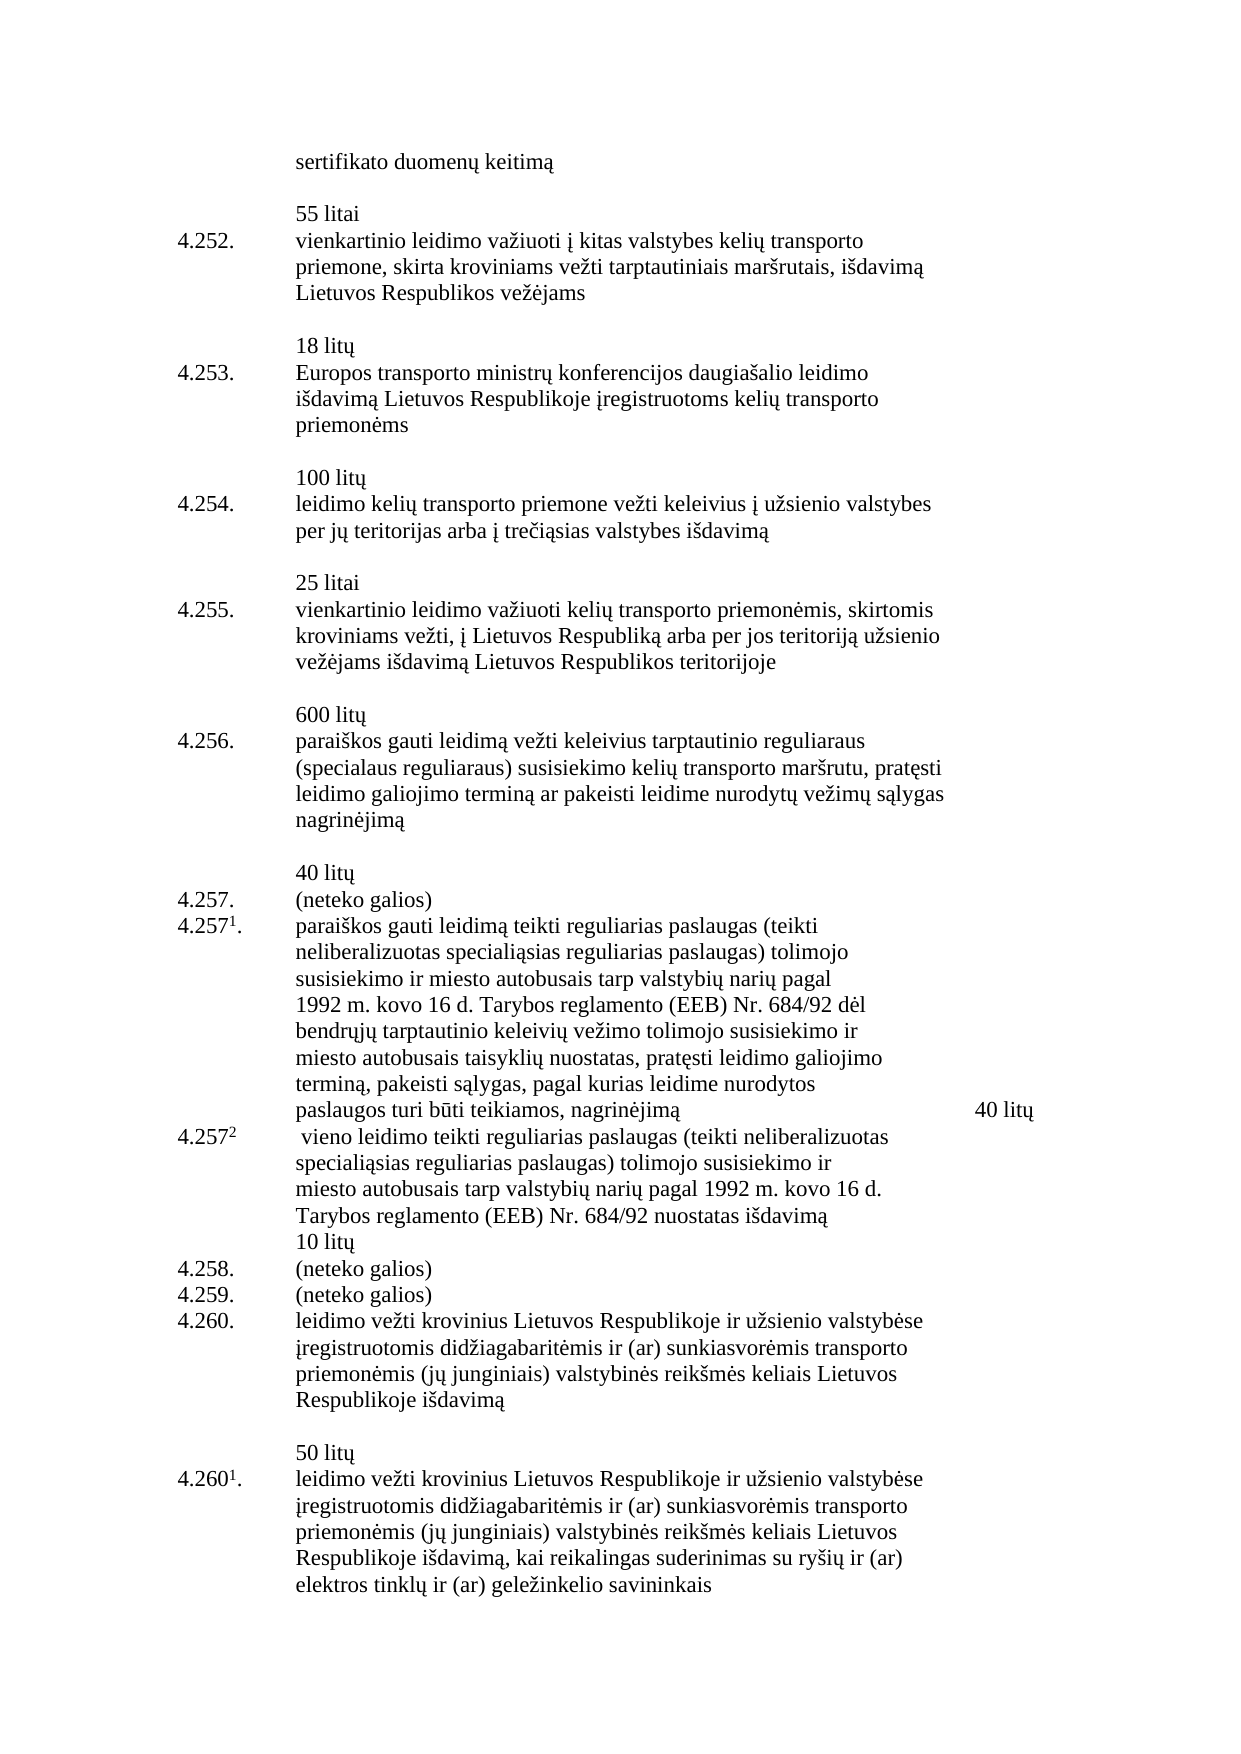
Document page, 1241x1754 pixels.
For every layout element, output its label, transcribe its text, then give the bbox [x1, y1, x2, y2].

text 4.2571. paraiškos gauti leidimą teikti reguliarias paslaugas (teikti [177, 912, 1122, 938]
text 4.252. vienkartinio leidimo važiuoti į kitas valstybes kelių transporto priemone, skirta kroviniams vežti tarptautiniais maršrutais, išdavimą Lietuvos Respublikos vežėjams 18 litų [177, 227, 945, 358]
text 4.2601. leidimo vežti krovinius Lietuvos Respublikoje ir užsienio valstybėse įregistruotomis didžiagabaritėmis ir (ar) sunkiasvorėmis transporto priemonėmis (jų junginiais) valstybinės reikšmės keliais Lietuvos Respublikoje išdavimą, kai reikalingas suderinimas su ryšių ir (ar) elektros tinklų ir (ar) geležinkelio savininkais [177, 1465, 945, 1597]
text bendrųjų tarptautinio keleivių vežimo tolimojo susisiekimo ir [177, 1017, 1122, 1044]
text 4.257. (neteko galios) [177, 886, 945, 912]
text paslaugos turi būti teikiamos, nagrinėjimą 40 litų [177, 1096, 1122, 1123]
text 4.258. (neteko galios) [177, 1254, 945, 1281]
text specialiąsias reguliarias paslaugas) tolimojo susisiekimo ir [177, 1149, 1122, 1176]
text 4.256. paraiškos gauti leidimą vežti keleivius tarptautinio reguliaraus (specialaus reguliaraus) susisiekimo kelių transporto maršrutu, pratęsti leidimo galiojimo terminą ar pakeisti leidime nurodytų vežimų sąlygas nagrinėjimą 40 litų [177, 727, 945, 886]
text 4.255. vienkartinio leidimo važiuoti kelių transporto priemonėmis, skirtomis kroviniams vežti, į Lietuvos Respubliką arba per jos teritoriją užsienio vežėjams išdavimą Lietuvos Respublikos teritorijoje 600 litų [177, 596, 945, 727]
text Tarybos reglamento (EEB) Nr. 684/92 nuostatas išdavimą 10 litų [177, 1202, 945, 1254]
text terminą, pakeisti sąlygas, pagal kurias leidime nurodytos [177, 1070, 1122, 1096]
text 4.253. Europos transporto ministrų konferencijos daugiašalio leidimo išdavimą Lietuvos Respublikoje įregistruotoms kelių transporto priemonėms 100 litų [177, 358, 945, 490]
text miesto autobusais tarp valstybių narių pagal 1992 m. kovo 16 d. [177, 1176, 1122, 1202]
text 4.2572 vieno leidimo teikti reguliarias paslaugas (teikti neliberalizuotas [177, 1123, 1122, 1149]
text susisiekimo ir miesto autobusais tarp valstybių narių pagal [177, 965, 1122, 991]
text neliberalizuotas specialiąsias reguliarias paslaugas) tolimojo [177, 938, 1122, 965]
text 4.259. (neteko galios) [177, 1281, 945, 1307]
text 4.260. leidimo vežti krovinius Lietuvos Respublikoje ir užsienio valstybėse įregistruotomis didžiagabaritėmis ir (ar) sunkiasvorėmis transporto priemonėmis (jų junginiais) valstybinės reikšmės keliais Lietuvos Respublikoje išdavimą 50 litų [177, 1307, 945, 1465]
text 1992 m. kovo 16 d. Tarybos reglamento (EEB) Nr. 684/92 dėl [177, 991, 1122, 1017]
text sertifikato duomenų keitimą 55 litai [177, 148, 945, 227]
text miesto autobusais taisyklių nuostatas, pratęsti leidimo galiojimo [177, 1044, 1122, 1070]
text 4.254. leidimo kelių transporto priemone vežti keleivius į užsienio valstybes per jų teritorijas arba į trečiąsias valstybes išdavimą 25 litai [177, 490, 945, 596]
